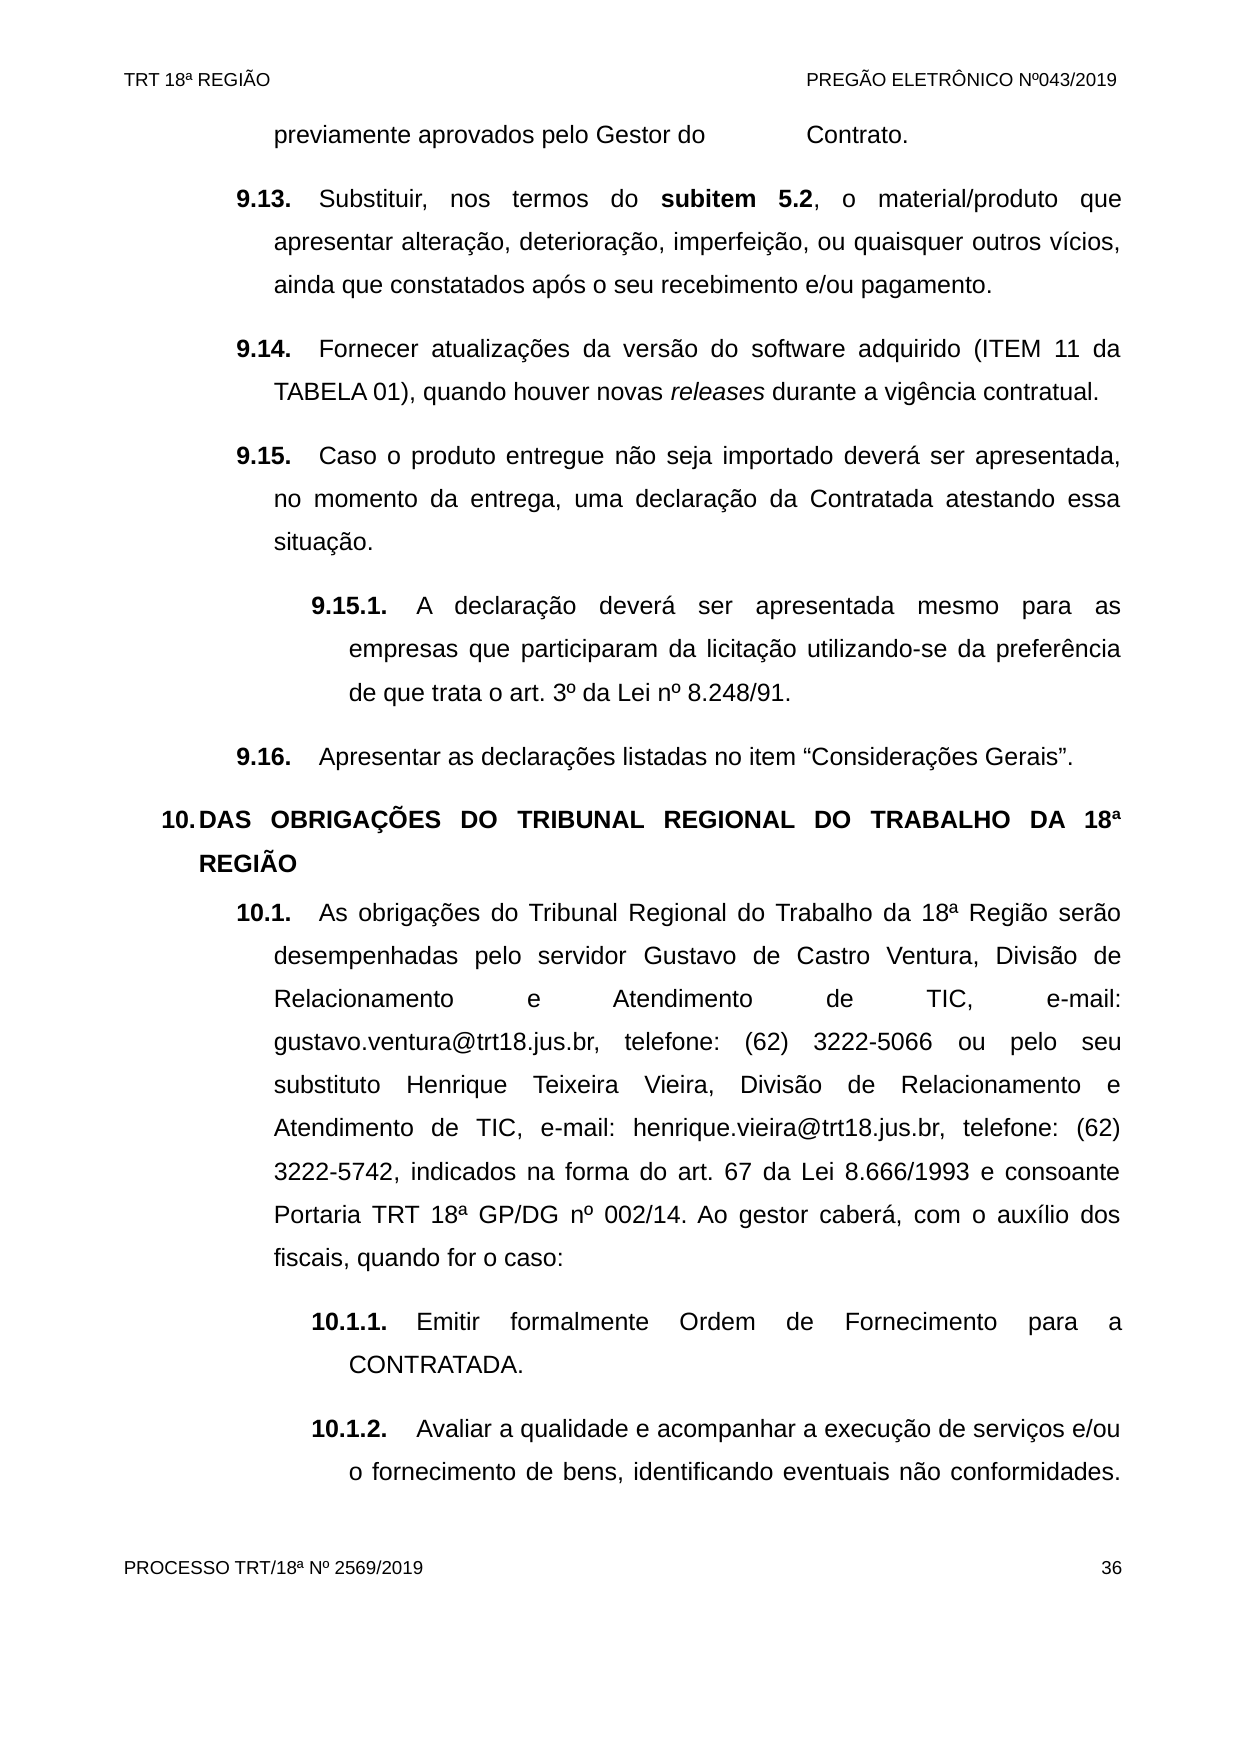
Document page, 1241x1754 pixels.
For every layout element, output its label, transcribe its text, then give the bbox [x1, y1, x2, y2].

list previamente aprovados pelo Gestor do Contrato. [236, 120, 1122, 149]
list Fornecer atualizações da versão do software adquirido (ITEM 11 da TABELA 01), quando houver novas releases durante a vigência contratual. [236, 334, 1122, 406]
list DAS OBRIGAÇÕES DO TRIBUNAL REGIONAL DO TRABALHO DA 18ª REGIÃO [161, 806, 1122, 877]
list Emitir formalmente Ordem de Fornecimento para a CONTRATADA. [311, 1307, 1122, 1378]
list Substituir, nos termos do subitem 5.2, o material/produto que apresentar alteração, deterioração, imperfeição, ou quaisquer outros vícios, ainda que constatados após o seu recebimento e/ou pagamento. [236, 184, 1122, 299]
list A declaração deverá ser apresentada mesmo para as empresas que participaram da licitação utilizando-se da preferência de que trata o art. 3º da Lei nº 8.248/91. [311, 591, 1122, 706]
list Avaliar a qualidade e acompanhar a execução de serviços e/ou o fornecimento de bens, identificando eventuais não conformidades. [311, 1414, 1122, 1486]
list Apresentar as declarações listadas no item “Considerações Gerais”. [236, 742, 1122, 770]
list Caso o produto entregue não seja importado deverá ser apresentada, no momento da entrega, uma declaração da Contratada atestando essa situação. [236, 441, 1122, 556]
list As obrigações do Tribunal Regional do Trabalho da 18ª Região serão desempenhadas pelo servidor Gustavo de Castro Ventura, Divisão de Relacionamento e Atendimento de TIC, e-mail: gustavo.ventura@trt18.jus.br, telefone: (62) 3222-5066 ou pelo seu substituto Henrique Teixeira Vieira, Divisão de Relacionamento e Atendimento de TIC, e-mail: henrique.vieira@trt18.jus.br, telefone: (62) 3222-5742, indicados na forma do art. 67 da Lei 8.666/1993 e consoante Portaria TRT 18ª GP/DG nº 002/14. Ao gestor caberá, com o auxílio dos fiscais, quando for o caso: [236, 898, 1122, 1271]
